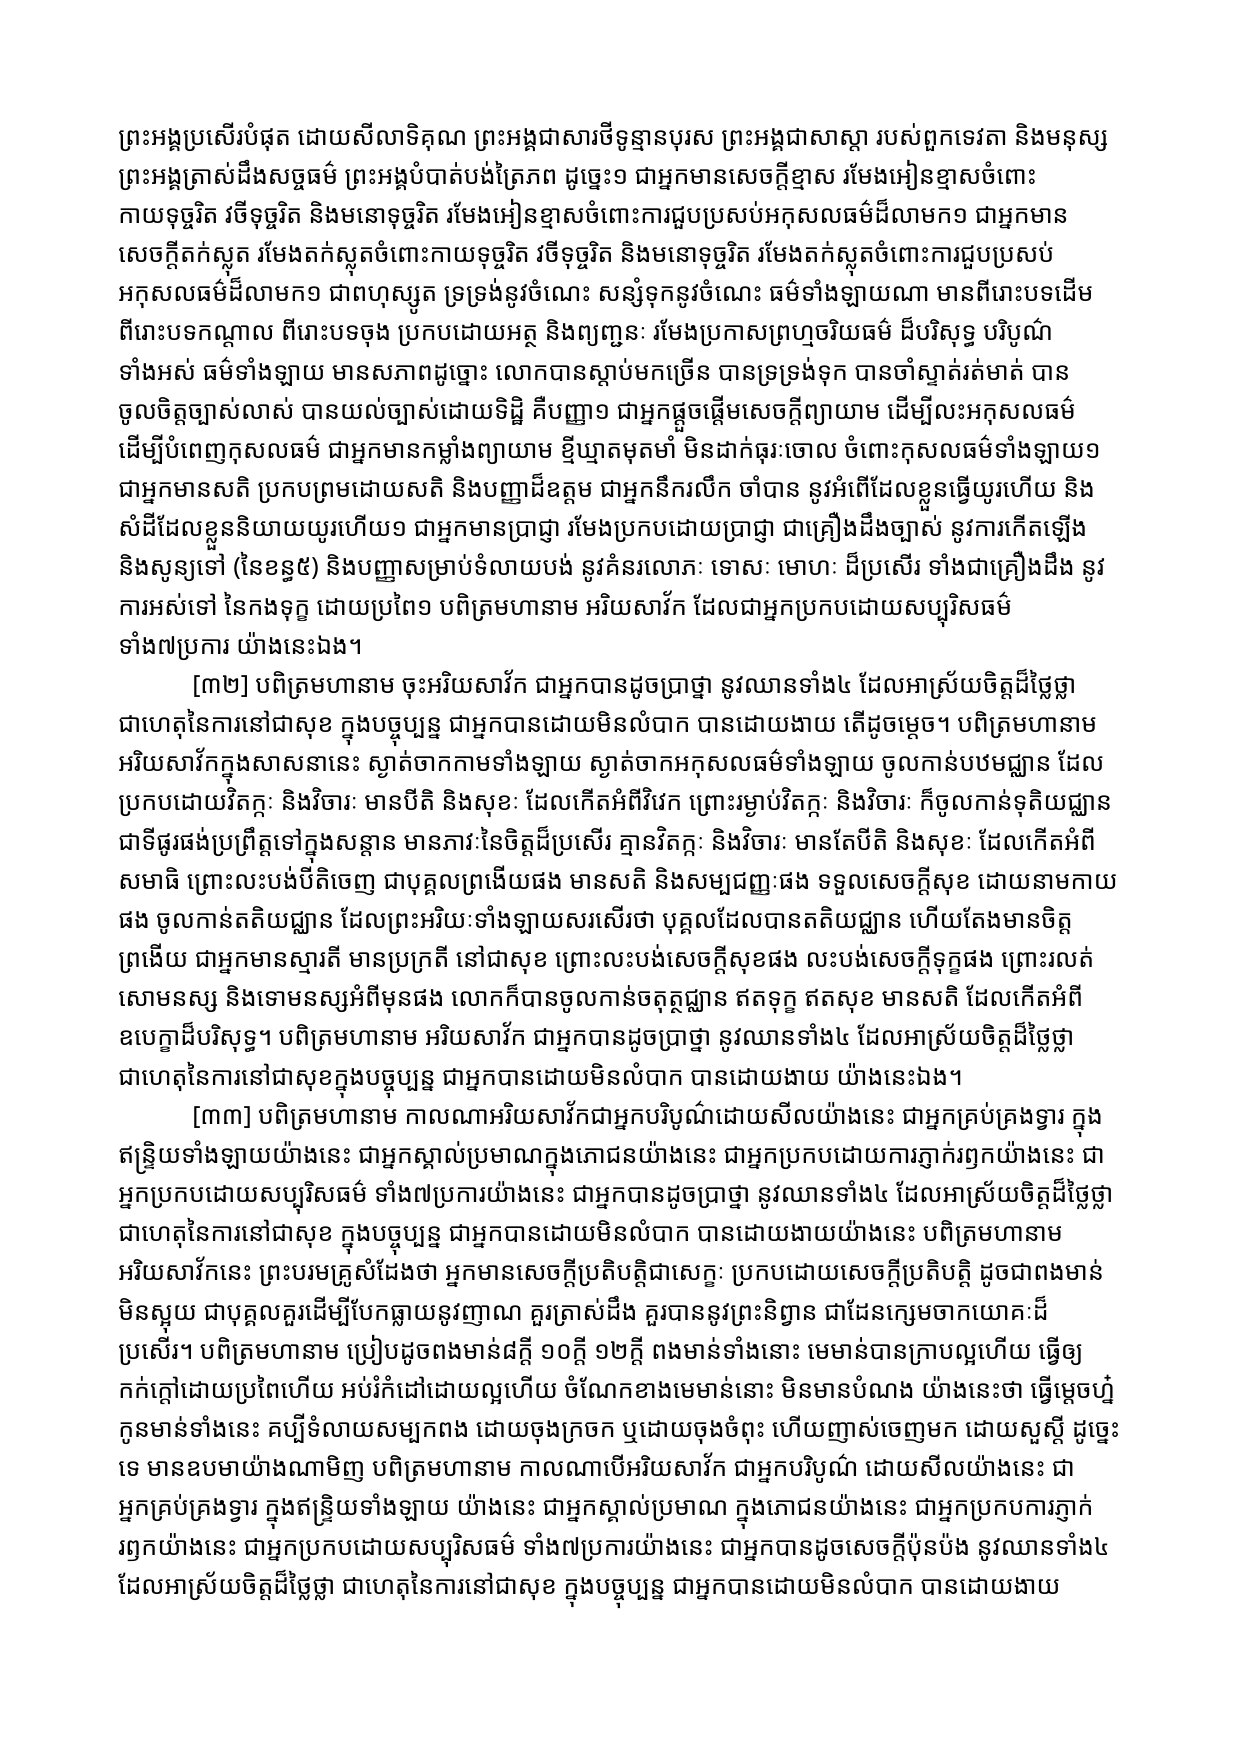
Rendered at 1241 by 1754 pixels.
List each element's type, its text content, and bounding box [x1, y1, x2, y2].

text [៣២] បពិត្រមហានាម ចុះអរិយសាវ័ក ជាអ្នក​បានដូចប្រាថ្នា នូវឈាន​ទាំង៤ ដែលអាស្រ័យចិត្តដ៏ថ្លៃថ្លា ជាហេតុនៃការនៅជាសុខ ក្នុងបច្ចុប្បន្ន ជាអ្នកបានដោយ​មិន​លំបាក បានដោយងាយ តើដូចម្តេច។ បពិត្រមហានាម អរិយសាវ័កក្នុងសាសនា​នេះ ស្ងាត់ចាកកាមទាំងឡាយ ស្ងាត់ចាកអកុសលធម៌ទាំងឡាយ ចូលកាន់​បឋមជ្ឈាន ដែល​ប្រកប​ដោយ​វិតក្កៈ និងវិចារៈ មានបីតិ និងសុខៈ ដែលកើត​អំពីវិវេក ព្រោះ​រម្ងាប់​វិតក្កៈ និងវិចារៈ ក៏ចូលកាន់ទុតិយជ្ឈាន ជាទីផូរផង់ប្រព្រឹត្តទៅក្នុងសន្តាន មានភាវៈ​នៃ​ចិត្ត​ដ៏​ប្រសើរ គ្មានវិតក្កៈ និងវិចារៈ មានតែបីតិ និងសុខៈ ដែលកើត​អំពីសមាធិ ព្រោះ​លះបង់​បីតិ​ចេញ ជាបុគ្គលព្រងើយផង មានសតិ និងសម្បជញ្ញៈផង ទទួលសេចក្តីសុខ ដោយ​នាម​កាយផង ចូលកាន់តតិយជ្ឈាន ដែល​ព្រះអរិយៈទាំងឡាយសរសើរថា បុគ្គល​ដែល​បាន​តតិយជ្ឈាន ហើយតែង​មានចិត្តព្រងើយ ជាអ្នកមានស្មារតី មានប្រក្រតី នៅជាសុខ ព្រោះលះបង់សេចក្តី​សុខផង លះបង់​សេចក្តីទុក្ខផង ព្រោះរលត់​សោមនស្ស និង​ទោមនស្ស​អំពីមុនផង លោកក៏បានចូល​កាន់ចតុត្ថជ្ឈាន ឥតទុក្ខ ឥតសុខ មានសតិ ដែល​កើតអំពីឧបេក្ខាដ៏បរិសុទ្ធ។ បពិត្រមហានាម អរិយសាវ័ក ជាអ្នក​បានដូចប្រាថ្នា នូវ​ឈាន​ទាំង​៤ ដែលអាស្រ័យ​ចិត្តដ៏ថ្លៃថ្លា ជាហេតុនៃការនៅ​ជាសុខក្នុងបច្ចុប្បន្ន ជាអ្នកបាន​ដោយមិនលំបាក បានដោយងាយ យ៉ាងនេះឯង។ [118, 666, 1122, 1092]
text [៣១] បពិត្រមហានាម ចុះអរិយសាវ័ក ជាអ្នកប្រកបដោយ​សប្បុរិសធម៌​ទាំង​៧​ប្រការ តើដូចម្តេច។ បពិត្រមហានាម អរិយសាវ័កក្នុងសាសនានេះ ជាអ្នកមានសទ្ធា រមែង​ជឿចំពោះពោធិញ្ញាណ របស់​ព្រះតថាគតថា ព្រះមានព្រះភាគអង្គនោះ​ ជាអរហន្ត​សម្មាសម្ពុទ្ធ បរិបូណ៌​ដោយវិជ្ជា និងចរណៈ ជាព្រះសុគត ជ្រាបច្បាស់នូវ​លោក ព្រះអង្គ​ប្រសើរបំផុត ដោយសីលាទិគុណ ព្រះអង្គជាសារថីទូន្មាន​បុរស ព្រះអង្គជាសាស្តា របស់​ពួកទេវតា និងមនុស្ស ព្រះអង្គត្រាស់ដឹង​សច្ចធម៌ ព្រះអង្គបំបាត់បង់ត្រៃភព ដូច្នេះ១ ជាអ្នកមានសេចក្តីខ្មាស រមែងអៀនខ្មាសចំពោះ​កាយទុច្ចរិត វចីទុច្ចរិត និងមនោទុច្ចរិត រមែង​អៀនខ្មាសចំពោះ​ការជួប​ប្រសប់អកុសលធម៌ដ៏លាមក១ ជាអ្នកមានសេចក្តីតក់​ស្លុត រមែងតក់ស្លុតចំពោះ​កាយទុច្ចរិត វចីទុច្ចរិត និងមនោទុច្ចរិត រមែងតក់ស្លុតចំពោះ​ការជួប​ប្រសប់អកុសលធម៌ដ៏លាមក១ ជាពហុស្សូត ទ្រទ្រង់នូវចំណេះ សន្សំទុកនូវចំណេះ ធម៌ទាំងឡាយណា មានពីរោះបទដើម ពីរោះបទកណ្តាល ពីរោះបទ​ចុង ប្រកបដោយអត្ថ និងព្យញ្ជនៈ រមែងប្រកាសព្រហ្មចរិយធម៌ ដ៏បរិសុទ្ធ បរិបូណ៌ទាំងអស់ ធម៌ទាំងឡាយ មានសភាព​ដូច្នោះ លោកបានស្តាប់មកច្រើន បាន​ទ្រទ្រង់​ទុក បានចាំស្ទាត់រត់មាត់ បានចូលចិត្តច្បាស់លាស់ បានយល់ច្បាស់​ដោយទិដ្ឋិ គឺបញ្ញា១ ជាអ្នកផ្តួចផ្តើមសេចក្តីព្យាយាម ដើម្បីលះ​អកុសលធម៌ ដើម្បី​បំពេញ​កុសលធម៌ ជាអ្នកមានកម្លាំងព្យាយាម ខ្មីឃ្មាតមុតមាំ មិនដាក់ធុរៈចោល ចំពោះ​កុសលធម៌​ទាំង​ឡាយ១ ជាអ្នកមានសតិ ប្រកបព្រមដោយ​សតិ និងបញ្ញាដ៏ឧត្តម ជាអ្នកនឹករលឹក ចាំបាន នូវអំពើដែលខ្លួនធ្វើ​យូរហើយ និងសំដីដែលខ្លួន​និយាយ​យូរ​ហើយ១ ជាអ្នកមានប្រាជ្ញា រមែង​ប្រកបដោយប្រាជ្ញា ជាគ្រឿង​ដឹងច្បាស់ នូវការ​កើត​ឡើង និងសូន្យទៅ (នៃខន្ធ៥) និងបញ្ញាសម្រាប់​ទំលាយ​បង់ នូវ​គំនរលោភៈ ទោសៈ មោហៈ ដ៏ប្រសើរ ទាំងជាគ្រឿង​ដឹង នូវការអស់ទៅ នៃកង​ទុក្ខ ដោយប្រពៃ១ បពិត្រ​មហានាម អរិយសាវ័ក ដែល​ជាអ្នក​ប្រកប​ដោយសប្បុរិសធម៌ ទាំង៧ប្រការ យ៉ាងនេះ​ឯង។ [118, 118, 1122, 661]
text [៣៣] បពិត្រមហានាម កាលណាអរិយសាវ័កជាអ្នកបរិបូណ៌​ដោយសីលយ៉ាង​នេះ ជាអ្នកគ្រប់គ្រងទ្វារ ក្នុងឥន្ទ្រិយទាំងឡាយយ៉ាងនេះ ជាអ្នកស្គាល់ប្រមាណក្នុង​ភោជនយ៉ាងនេះ ជាអ្នក​ប្រកបដោយការភ្ញាក់រឭកយ៉ាងនេះ ជាអ្នក​ប្រកបដោយ​សប្បុរិសធម៌ ទាំង៧ប្រការយ៉ាងនេះ ជាអ្នកបានដូចប្រាថ្នា នូវឈាន​ទាំង៤ ដែលអាស្រ័យ​ចិត្តដ៏ថ្លៃថ្លា ជាហេតុនៃការនៅជាសុខ ​ក្នុងបច្ចុប្បន្ន ជាអ្នក​បានដោយមិនលំបាក បានដោយ​ងាយយ៉ាងនេះ បពិត្រមហានាម អរិយសាវ័កនេះ ព្រះបរមគ្រូសំដែងថា អ្នក​មាន​​សេចក្តីប្រតិបត្តិជាសេក្ខៈ ប្រកបដោយសេចក្តីប្រតិបត្តិ ដូចជាពងមាន់មិនស្អុយ ជា​បុគ្គល​​គួរដើម្បី​បែកធ្លាយ​នូវញាណ គួរត្រាស់ដឹង គួរបាននូវព្រះនិព្វាន ជាដែនក្សេម​ចាកយោគៈដ៏ប្រសើរ។ បពិត្រមហានាម ប្រៀបដូចពងមាន់៨ក្តី ១០ក្តី ១២ក្តី ពងមាន់​ទាំងនោះ មេមាន់បានក្រាបល្អហើយ ធ្វើឲ្យកក់ក្តៅដោយប្រពៃហើយ អប់រំកំដៅ​ដោយល្អ​ហើយ ចំណែកខាងមេមាន់នោះ មិនមានបំណង ​យ៉ាងនេះថា ធ្វើម្តេចហ្ន៎ កូនមាន់ទាំង​នេះ គប្បីទំលាយសម្បកពង ដោយចុងក្រចក ឬដោយចុងចំពុះ ហើយញាស់ចេញមក ដោយសួស្តី ដូច្នេះទេ មានឧបមា​យ៉ាងណាមិញ បពិត្រមហានាម កាលណាបើ​អរិយសាវ័ក ជាអ្នកបរិបូណ៌ ​ដោយសីលយ៉ាង​នេះ ជាអ្នកគ្រប់គ្រងទ្វារ ក្នុងឥន្ទ្រិយ​ទាំងឡាយ យ៉ាងនេះ ជាអ្នកស្គាល់ប្រមាណ ក្នុង​ភោជនយ៉ាងនេះ ជាអ្នក​ប្រកប​ការ​ភ្ញាក់​រឭក​យ៉ាងនេះ ជាអ្នក​ប្រកបដោយ​សប្បុរិសធម៌ ទាំង៧ប្រការយ៉ាងនេះ ជាអ្នកបាន​ដូច​សេចក្តីប៉ុនប៉ង នូវឈាន​ទាំង៤ ដែលអាស្រ័យ​ចិត្តដ៏ថ្លៃថ្លា ជាហេតុនៃការនៅជាសុខ ​ក្នុង​បច្ចុប្បន្ន ជាអ្នក​បានដោយមិនលំបាក បានដោយ​ងាយយ៉ាងនេះ បពិត្រមហានាម អរិយ​សាវ័ក​នេះ ព្រះបរមសាស្តាចារ្យ សំដែងថា អ្នកមាន​សេចក្តីប្រតិបត្តិជាសេក្ខៈ ប្រកប​ដោយ​សេចក្តី​ប្រតិបត្តិ ដូចជាពងមាន់មិនស្អុយ ជាបុគ្គល​គួរដើម្បី​បែកធ្លាយ​ នូវញាណ គួរ​ត្រាស់​ដឹង គួរបាននូវព្រះនិព្វាន ជាដែនក្សេម​ ចាកយោគៈដ៏ប្រសើរ ក៏មានឧបមេយ្យ​យ៉ាងនោះដែរ។ បពិត្រមហានាម អរិយសាវ័កនោះឯង អាស្រ័យសតិ ដ៏បរិសុទ្ធ ដោយ​ឧបេក្ខាដ៏ប្រសើរនេះឯង ទើបរលឹកបាននូវ​ជាតិ ដែលខ្លួន​ធ្លាប់អាស្រ័យ​នៅ ក្នុង​កាលមុន បានច្រើនជាតិ គឺរលឹក​បាន១ជាតិខ្លះ ២ជាតិខ្លះ។បេ។ រលឹកបាននូវជាតិ ​ដែលខ្លួន​ធ្លាប់​អាស្រ័យនៅ អំពីមុនបានច្រើនជាតិ ព្រមទាំងអាការ ព្រមទាំងឧទ្ទេស យ៉ាងនេះឯង នេះ​ឈ្មោះថា ការបែកធ្លាយនៃប្រាជ្ញាទី១ គឺបុព្វេនិវាសញ្ញាណ របស់អរិយសាវ័កនោះ ដូច​ពងមាន់ ដែលញាស់ចេញ​ចាកសម្បកពង។ បពិត្រ​មហានាម អរិយសាវ័កនេះឯង អាស្រ័យ​សតិដ៏បរិសុទ្ធ ដោយឧបេក្ខាដ៏ប្រសើរនេះឯង ទើបលោក​មានចក្ខុដូចជាទិព្វ ដ៏​បរិសុទ្ធ កន្លងបង់នូវចក្ខុរបស់មនុស្សធម្មតា។បេ។ ដឹងច្បាស់​នូវសត្វទាំងឡាយ ដែល​អន្ទោល​ទៅតាមកម្ម នេះឈ្មោះថា ការបែកធ្លាយនៃប្រាជ្ញាទី២ គឺទិព្វចក្ខុញ្ញាណ របស់​អរិយសាវ័កនោះ ដូចកូនមាន់ ដែលញាស់ចេញ​ចាកសម្បកពង។ បពិត្រ​មហានាម អរិយសាវ័កនេះឯង អាស្រ័យ​សតិដ៏បរិសុទ្ធ ដោយឧបេក្ខា ដ៏ប្រសើរនេះឯង ទើបធ្វើ​ឲ្យ​ជាក់ច្បាស់ នូវចេតោវិមុត្តិ និងបញ្ញាវិមុត្តិ ដែល​មិនមានអាសវៈ ព្រោះអស់ទៅនៃ​អាសវធម៌​ទាំងឡាយ ដោយប្រាជ្ញារបស់ខ្លួន ក្នុងបច្ចុប្បន្ននេះ សម្រេចសម្រាន្ត​នៅ ដោយ​ឥរិយាបថ នេះឈ្មោះថា ការបែកធ្លាយនៃប្រាជ្ញាទី៣ គឺអាសវក្ខយញ្ញាណ របស់អរិយ​សាវ័ក​នោះ ដូចកូនមាន់ដែលញាស់​ចេញចាកសម្បកពង។ [118, 1097, 1122, 1601]
